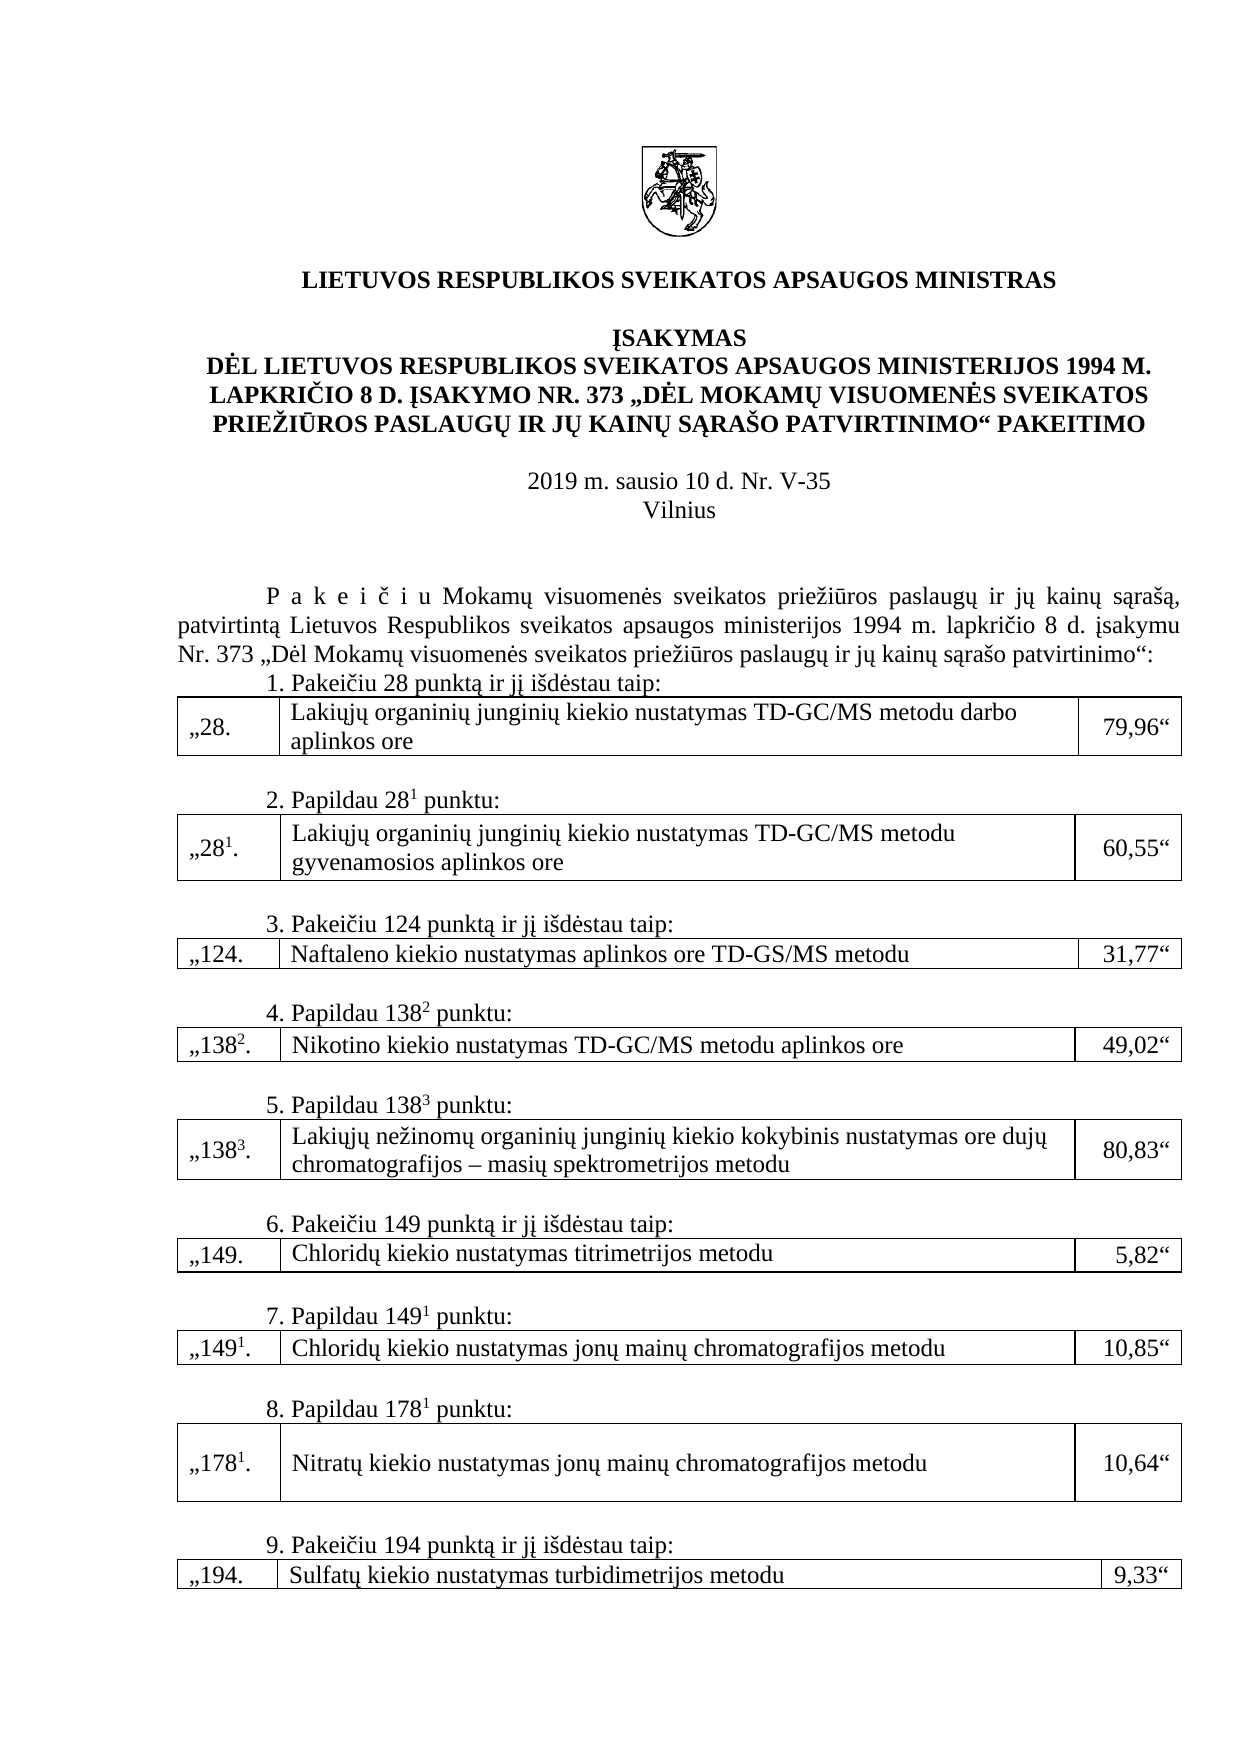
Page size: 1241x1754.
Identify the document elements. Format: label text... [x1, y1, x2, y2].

table_header 9,33“ [1102, 1560, 1181, 1588]
text 8. Papildau 1781 punktu: [177, 1394, 1181, 1423]
text 9. Pakeičiu 194 punktą ir jį išdėstau taip: [191, 1531, 1181, 1559]
text 4. Papildau 1382 punktu: [177, 998, 1181, 1027]
table_header 80,83“ [1076, 1120, 1181, 1179]
table_header 60,55“ [1076, 815, 1181, 880]
table_header Naftaleno kiekio nustatymas aplinkos ore TD-GS/MS metodu [280, 939, 1078, 968]
text 6. Pakeičiu 149 punktą ir jį išdėstau taip: [177, 1209, 1181, 1237]
table_header Chloridų kiekio nustatymas jonų mainų chromatografijos metodu [281, 1331, 1074, 1364]
table_header „28. [178, 698, 279, 755]
table_header 31,77“ [1079, 939, 1181, 968]
table_header Lakiųjų organinių junginių kiekio nustatymas TD-GC/MS metodu darbo aplinkos ore [280, 698, 1078, 755]
text ĮSAKYMAS [177, 323, 1181, 351]
table_header „149. [178, 1239, 280, 1271]
table_header „124. [178, 939, 279, 968]
table_header „281. [178, 815, 280, 880]
table_header „194. [178, 1560, 277, 1588]
text Vilnius [177, 495, 1181, 524]
text 2019 m. sausio 10 d. Nr. V-35 [177, 466, 1181, 495]
table_header Lakiųjų organinių junginių kiekio nustatymas TD-GC/MS metodu gyvenamosios aplinkos ore [281, 815, 1074, 880]
text 7. Papildau 1491 punktu: [177, 1301, 1181, 1330]
text 1. Pakeičiu 28 punktą ir jį išdėstau taip: [177, 668, 1181, 696]
table_header 10,64“ [1076, 1424, 1181, 1501]
table_header „1781. [178, 1424, 280, 1501]
text 5. Papildau 1383 punktu: [177, 1091, 1181, 1119]
table_header Nikotino kiekio nustatymas TD-GC/MS metodu aplinkos ore [281, 1028, 1074, 1061]
table_header 49,02“ [1076, 1028, 1181, 1061]
text LIETUVOS RESPUBLIKOS SVEIKATOS APSAUGOS MINISTRAS [177, 265, 1181, 294]
text DĖL LIETUVOS RESPUBLIKOS SVEIKATOS APSAUGOS MINISTERIJOS 1994 M. LAPKRIČIO 8 D. ĮSAKYMO NR. 373 „DĖL MOKAMŲ VISUOMENĖS SVEIKATOS PRIEŽIŪROS PASLAUGŲ IR JŲ KAINŲ SĄRAŠO PATVIRTINIMO“ PAKEITIMO [177, 351, 1181, 438]
table_header Lakiųjų nežinomų organinių junginių kiekio kokybinis nustatymas ore dujų chromatografijos – masių spektrometrijos metodu [281, 1120, 1074, 1179]
text P a k e i č i u Mokamų visuomenės sveikatos priežiūros paslaugų ir jų kainų sąrašą, patvirtintą Lietuvos Respublikos sveikatos apsaugos ministerijos 1994 m. lapkričio 8 d. įsakymu Nr. 373 „Dėl Mokamų visuomenės sveikatos priežiūros paslaugų ir jų kainų sąrašo patvirtinimo“: [177, 581, 1181, 668]
table_header „1382. [178, 1028, 280, 1061]
text 3. Pakeičiu 124 punktą ir jį išdėstau taip: [177, 909, 1181, 938]
text 2. Papildau 281 punktu: [177, 785, 1181, 813]
table_header Sulfatų kiekio nustatymas turbidimetrijos metodu [278, 1560, 1101, 1588]
table_header 5,82“ [1076, 1239, 1181, 1271]
table_header Chloridų kiekio nustatymas titrimetrijos metodu [281, 1239, 1074, 1271]
table_header Nitratų kiekio nustatymas jonų mainų chromatografijos metodu [281, 1424, 1074, 1501]
table_header 10,85“ [1076, 1331, 1181, 1364]
table_header „1491. [178, 1331, 280, 1364]
table_header „1383. [178, 1120, 280, 1179]
table_header 79,96“ [1079, 698, 1181, 755]
